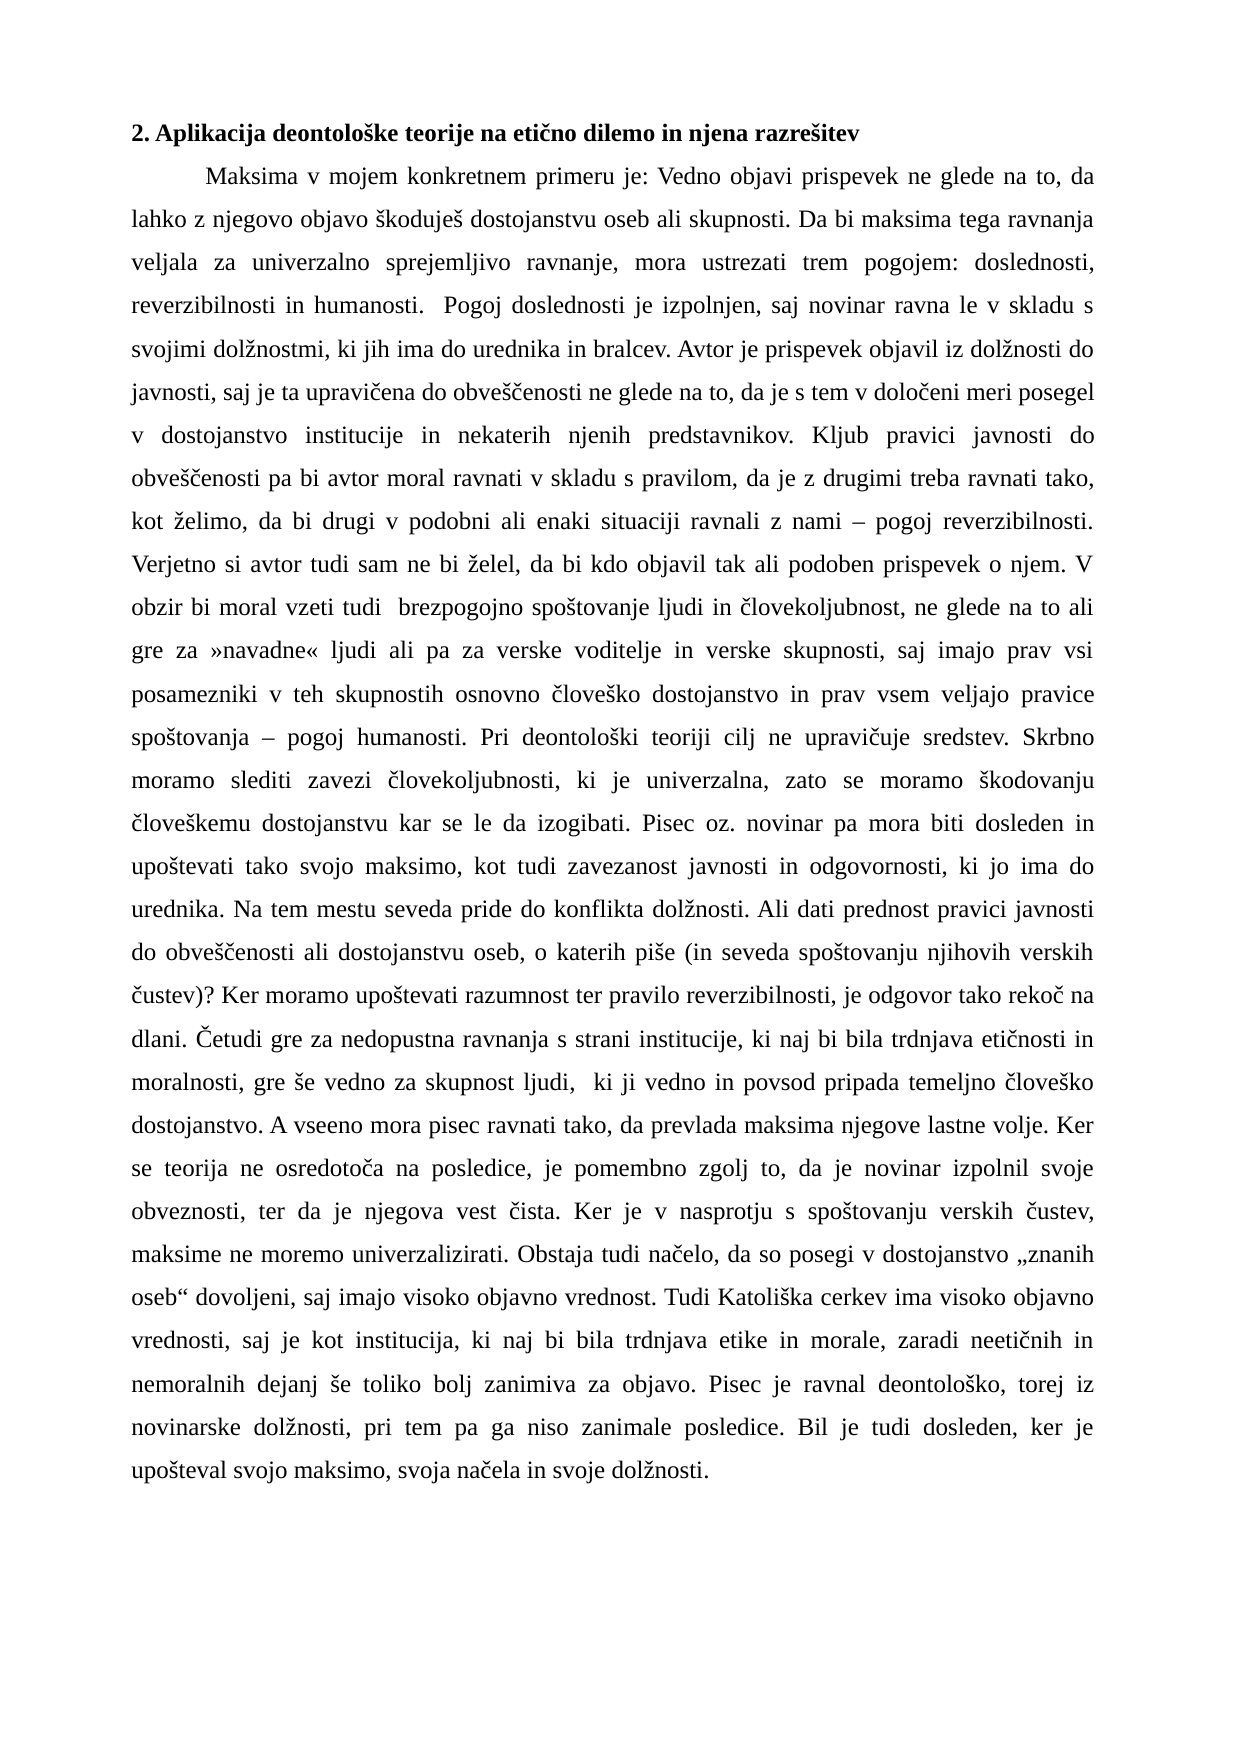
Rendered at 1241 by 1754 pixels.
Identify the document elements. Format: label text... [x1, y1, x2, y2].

text Maksima v mojem konkretnem primeru je: Vedno objavi prispevek ne glede na to, da lahko z njegovo objavo škoduješ dostojanstvu oseb ali skupnosti. Da bi maksima tega ravnanja veljala za univerzalno sprejemljivo ravnanje, mora ustrezati trem pogojem: doslednosti, reverzibilnosti in humanosti. Pogoj doslednosti je izpolnjen, saj novinar ravna le v skladu s svojimi dolžnostmi, ki jih ima do urednika in bralcev. Avtor je prispevek objavil iz dolžnosti do javnosti, saj je ta upravičena do obveščenosti ne glede na to, da je s tem v določeni meri posegel v dostojanstvo institucije in nekaterih njenih predstavnikov. Kljub pravici javnosti do obveščenosti pa bi avtor moral ravnati v skladu s pravilom, da je z drugimi treba ravnati tako, kot želimo, da bi drugi v podobni ali enaki situaciji ravnali z nami – pogoj reverzibilnosti. Verjetno si avtor tudi sam ne bi želel, da bi kdo objavil tak ali podoben prispevek o njem. V obzir bi moral vzeti tudi brezpogojno spoštovanje ljudi in človekoljubnost, ne glede na to ali gre za »navadne« ljudi ali pa za verske voditelje in verske skupnosti, saj imajo prav vsi posamezniki v teh skupnostih osnovno človeško dostojanstvo in prav vsem veljajo pravice spoštovanja – pogoj humanosti. Pri deontološki teoriji cilj ne upravičuje sredstev. Skrbno moramo slediti zavezi človekoljubnosti, ki je univerzalna, zato se moramo škodovanju človeškemu dostojanstvu kar se le da izogibati. Pisec oz. novinar pa mora biti dosleden in upoštevati tako svojo maksimo, kot tudi zavezanost javnosti in odgovornosti, ki jo ima do urednika. Na tem mestu seveda pride do konflikta dolžnosti. Ali dati prednost pravici javnosti do obveščenosti ali dostojanstvu oseb, o katerih piše (in seveda spoštovanju njihovih verskih čustev)? Ker moramo upoštevati razumnost ter pravilo reverzibilnosti, je odgovor tako rekoč na dlani. Četudi gre za nedopustna ravnanja s strani institucije, ki naj bi bila trdnjava etičnosti in moralnosti, gre še vedno za skupnost ljudi, ki ji vedno in povsod pripada temeljno človeško dostojanstvo. A vseeno mora pisec ravnati tako, da prevlada maksima njegove lastne volje. Ker se teorija ne osredotoča na posledice, je pomembno zgolj to, da je novinar izpolnil svoje obveznosti, ter da je njegova vest čista. Ker je v nasprotju s spoštovanju verskih čustev, maksime ne moremo univerzalizirati. Obstaja tudi načelo, da so posegi v dostojanstvo „znanih oseb“ dovoljeni, saj imajo visoko objavno vrednost. Tudi Katoliška cerkev ima visoko objavno vrednosti, saj je kot institucija, ki naj bi bila trdnjava etike in morale, zaradi neetičnih in nemoralnih dejanj še toliko bolj zanimiva za objavo. Pisec je ravnal deontološko, torej iz novinarske dolžnosti, pri tem pa ga niso zanimale posledice. Bil je tudi dosleden, ker je upošteval svojo maksimo, svoja načela in svoje dolžnosti. [131, 161, 1095, 1484]
text 2. Aplikacija deontološke teorije na etično dilemo in njena razrešitev [131, 118, 1095, 147]
